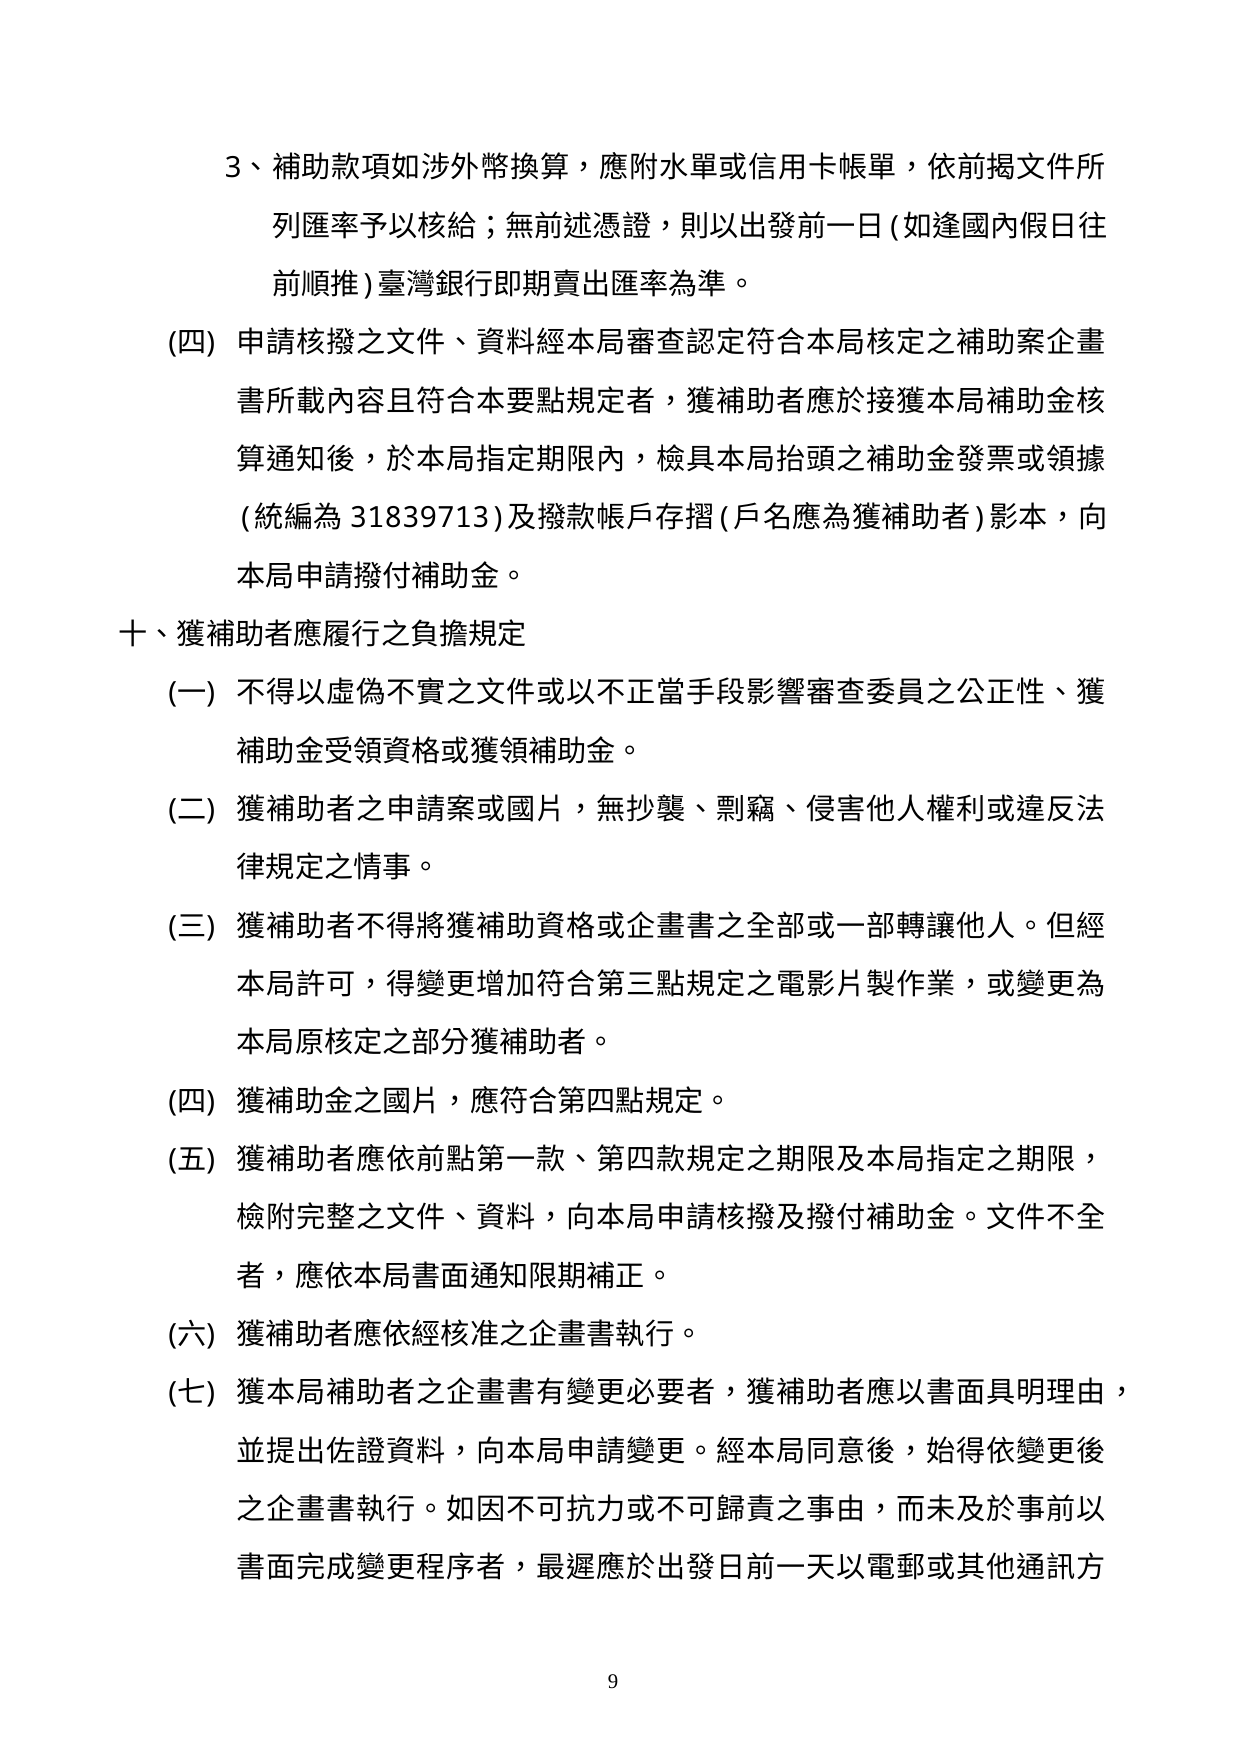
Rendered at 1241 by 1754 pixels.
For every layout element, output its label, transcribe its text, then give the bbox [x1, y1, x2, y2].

subtitle 獲本局補助者之企畫書有變更必要者，獲補助者應以書面具明理由，並提出佐證資料，向本局申請變更。經本局同意後，始得依變更後之企畫書執行。如因不可抗力或不可歸責之事由，而未及於事前以書面完成變更程序者，最遲應於出發日前一天以電郵或其他通訊方式向本局報備，並於七日內或本局指定期限內補正企畫書變更之程序。 [168, 1356, 1107, 1589]
subtitle 獲補助者之申請案或國片，無抄襲、剽竊、侵害他人權利或違反法律規定之情事。 [168, 773, 1107, 889]
subtitle 獲補助者不得將獲補助資格或企畫書之全部或一部轉讓他人。但經本局許可，得變更增加符合第三點規定之電影片製作業，或變更為本局原核定之部分獲補助者。 [168, 889, 1107, 1064]
subtitle 獲補助者應依前點第一款、第四款規定之期限及本局指定之期限，檢附完整之文件、資料，向本局申請核撥及撥付補助金。文件不全者，應依本局書面通知限期補正。 [168, 1123, 1107, 1298]
subtitle 不得以虛偽不實之文件或以不正當手段影響審查委員之公正性、獲補助金受領資格或獲領補助金。 [168, 656, 1107, 773]
subtitle 獲補助金之國片，應符合第四點規定。 [168, 1064, 1107, 1123]
subtitle 申請核撥之文件、資料經本局審查認定符合本局核定之補助案企畫書所載內容且符合本要點規定者，獲補助者應於接獲本局補助金核算通知後，於本局指定期限內，檢具本局抬頭之補助金發票或領據(統編為31839713)及撥款帳戶存摺(戶名應為獲補助者)影本，向本局申請撥付補助金。 [168, 306, 1107, 598]
subtitle 十、獲補助者應履行之負擔規定 [118, 598, 1107, 656]
subtitle 獲補助者應依經核准之企畫書執行。 [168, 1298, 1107, 1356]
subtitle 補助款項如涉外幣換算，應附水單或信用卡帳單，依前揭文件所列匯率予以核給；無前述憑證，則以出發前一日(如逢國內假日往前順推)臺灣銀行即期賣出匯率為準。 [224, 131, 1107, 306]
